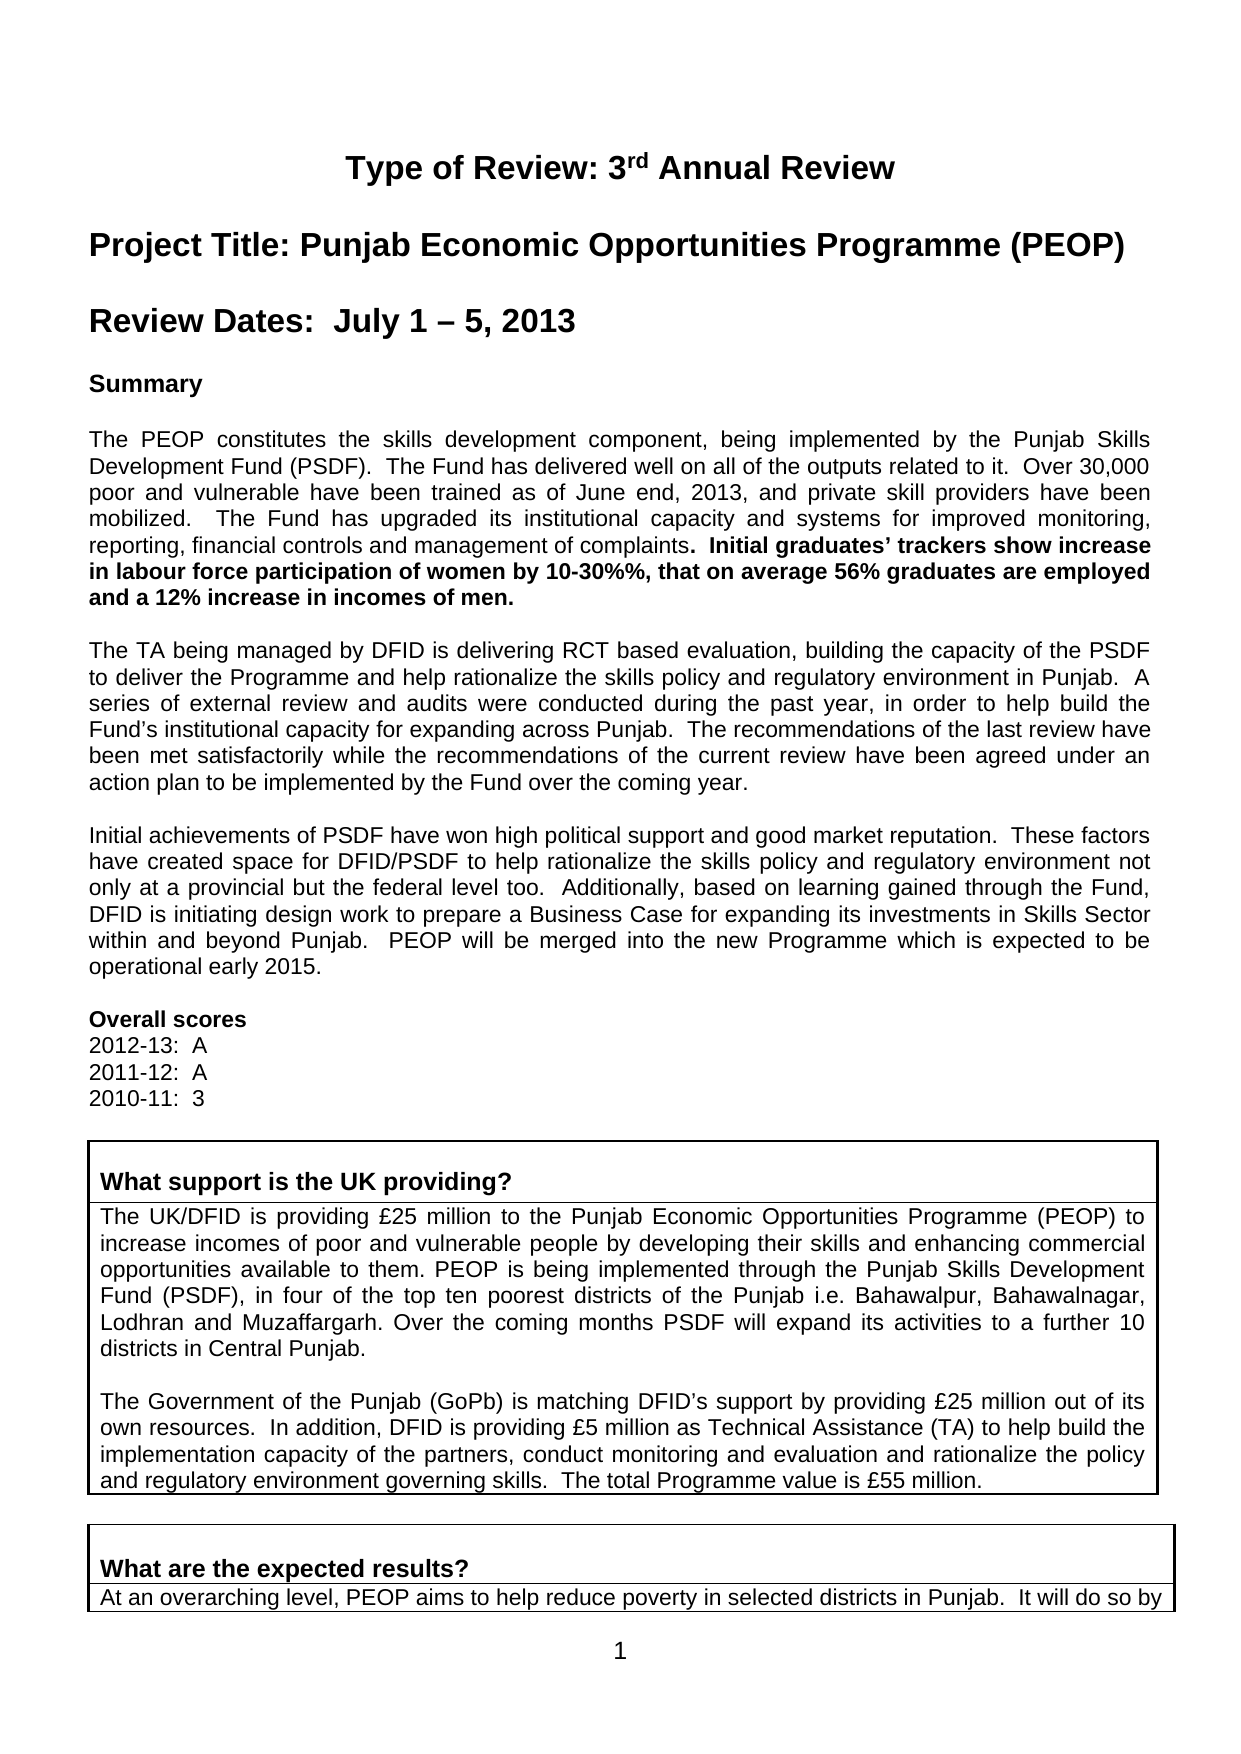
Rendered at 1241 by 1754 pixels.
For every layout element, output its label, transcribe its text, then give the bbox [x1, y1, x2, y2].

text Overall scores [89, 1006, 1152, 1032]
table_cell At an overarching level, PEOP aims to help reduce poverty in selected districts in Punjab. It will do so by [90, 1584, 1173, 1611]
table_cell The UK/DFID is providing £25 million to the Punjab Economic Opportunities Programme (PEOP) to increase incomes of poor and vulnerable people by developing their skills and enhancing commercial opportunities available to them. PEOP is being implemented through the Punjab Skills Development Fund (PSDF), in four of the top ten poorest districts of the Punjab i.e. Bahawalpur, Bahawalnagar, Lodhran and Muzaffargarh. Over the coming months PSDF will expand its activities to a further 10 districts in Central Punjab. The Government of the Punjab (GoPb) is matching DFID’s support by providing £25 million out of its own resources. In addition, DFID is providing £5 million as Technical Assistance (TA) to help build the implementation capacity of the partners, conduct monitoring and evaluation and rationalize the policy and regulatory environment governing skills. The total Programme value is £55 million. [90, 1203, 1156, 1493]
text 2011-12: A [89, 1059, 1152, 1085]
text The TA being managed by DFID is delivering RCT based evaluation, building the capacity of the PSDF to deliver the Programme and help rationalize the skills policy and regulatory environment in Punjab. A series of external review and audits were conducted during the past year, in order to help build the Fund’s institutional capacity for expanding across Punjab. The recommendations of the last review have been met satisfactorily while the recommendations of the current review have been agreed under an action plan to be implemented by the Fund over the coming year. [89, 637, 1152, 795]
table_header What support is the UK providing? [90, 1142, 1156, 1202]
text Initial achievements of PSDF have won high political support and good market reputation. These factors have created space for DFID/PSDF to help rationalize the skills policy and regulatory environment not only at a provincial but the federal level too. Additionally, based on learning gained through the Fund, DFID is initiating design work to prepare a Business Case for expanding its investments in Skills Sector within and beyond Punjab. PEOP will be merged into the new Programme which is expected to be operational early 2015. [89, 822, 1152, 980]
text The PEOP constitutes the skills development component, being implemented by the Punjab Skills Development Fund (PSDF). The Fund has delivered well on all of the outputs related to it. Over 30,000 poor and vulnerable have been trained as of June end, 2013, and private skill providers have been mobilized. The Fund has upgraded its institutional capacity and systems for improved monitoring, reporting, financial controls and management of complaints. Initial graduates’ trackers show increase in labour force participation of women by 10-30%%, that on average 56% graduates are employed and a 12% increase in incomes of men. [89, 426, 1152, 611]
text Type of Review: 3rd Annual Review [89, 148, 1152, 186]
text Project Title: Punjab Economic Opportunities Programme (PEOP) [89, 225, 1152, 263]
text Summary [89, 369, 1152, 397]
text Review Dates: July 1 – 5, 2013 [89, 302, 1152, 340]
table_header What are the expected results? [90, 1525, 1173, 1583]
text 2012-13: A [89, 1032, 1152, 1059]
text 2010-11: 3 [89, 1085, 1152, 1111]
